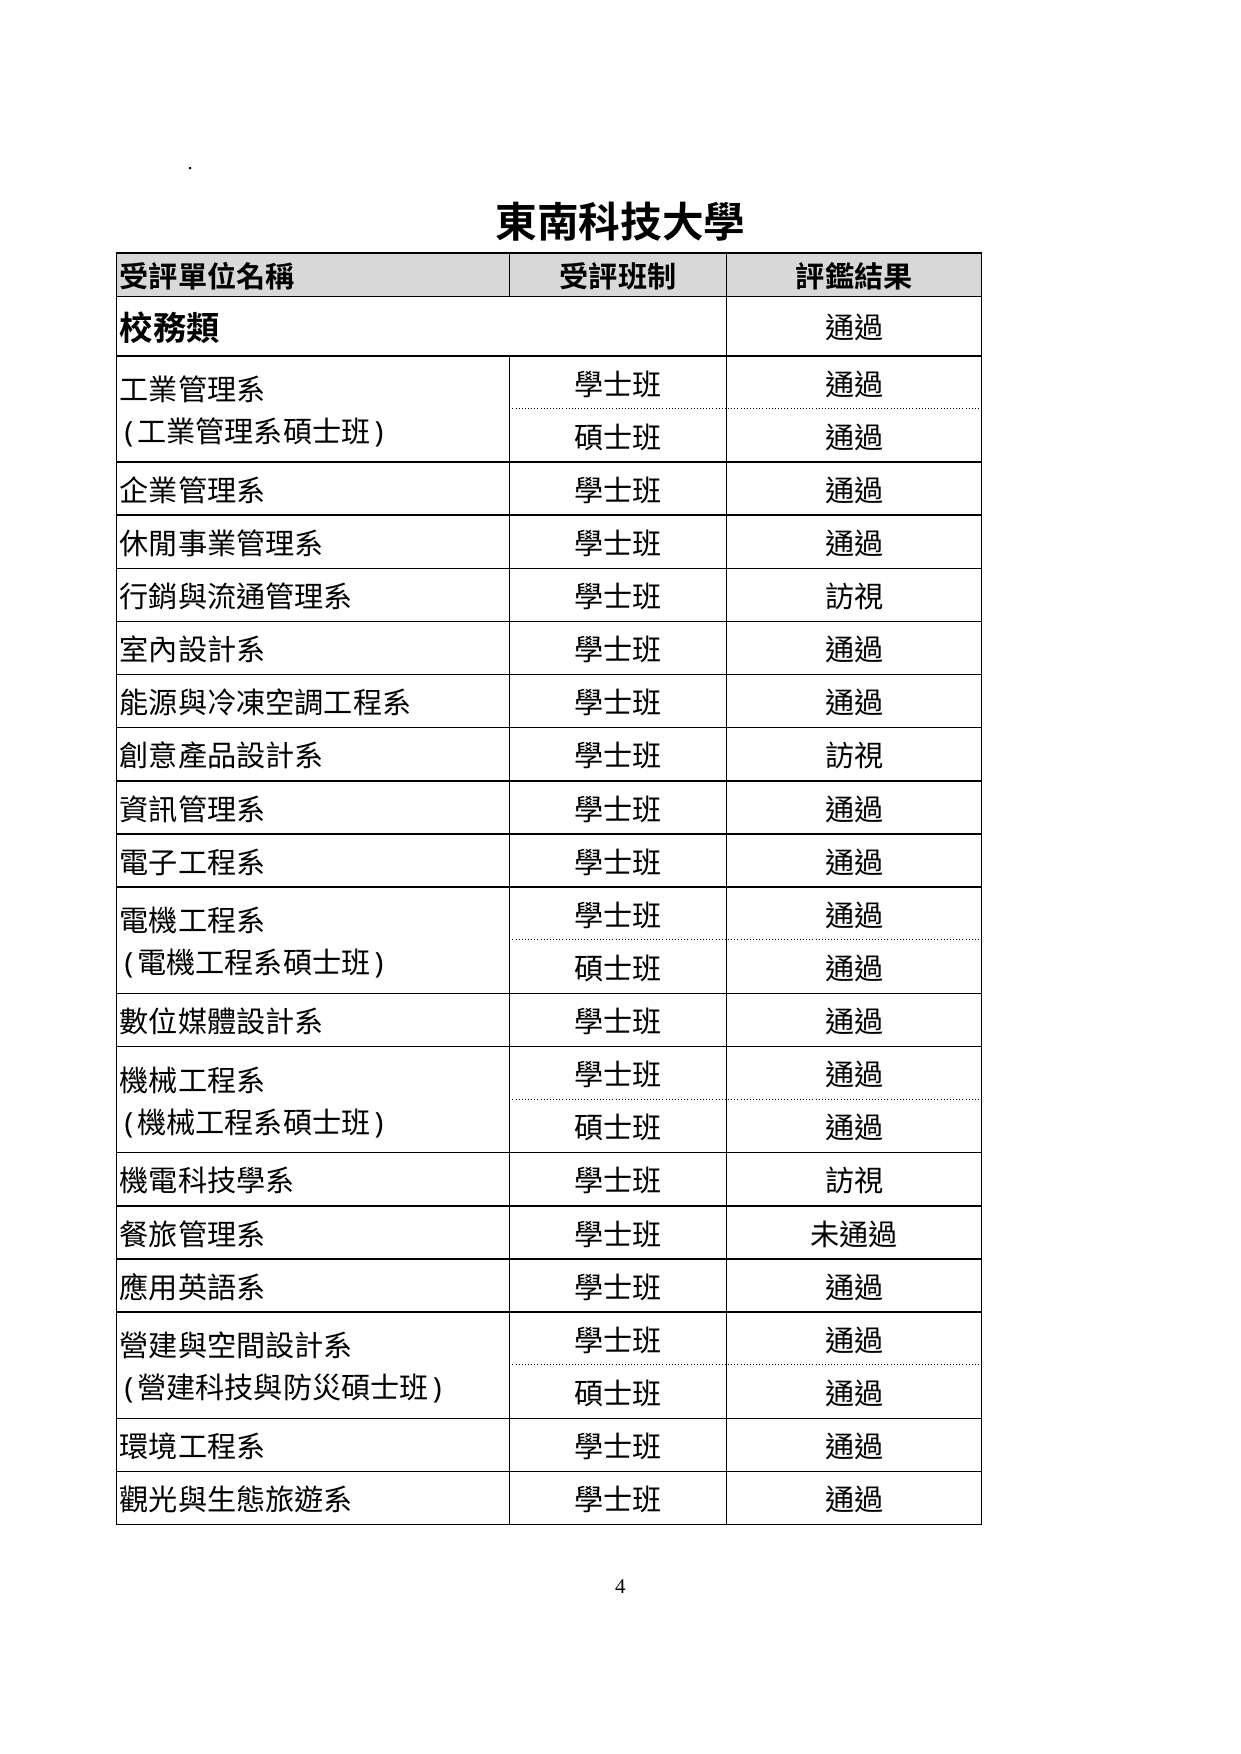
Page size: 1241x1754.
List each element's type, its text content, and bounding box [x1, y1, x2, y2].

table_cell 機械工程系 (機械工程系碩士班) [117, 1047, 509, 1152]
table_cell 電子工程系 [117, 835, 509, 886]
table_cell 學士班 [510, 1047, 726, 1099]
table_cell 通過 [727, 1419, 981, 1471]
table_cell 學士班 [510, 622, 726, 674]
table_cell 學士班 [510, 675, 726, 727]
table_header 受評班制 [510, 254, 726, 296]
table_cell 電機工程系 (電機工程系碩士班) [117, 888, 509, 992]
table_cell 通過 [727, 994, 981, 1046]
table_cell 碩士班 [510, 1364, 726, 1417]
table_cell 學士班 [510, 569, 726, 621]
table_cell 機電科技學系 [117, 1153, 509, 1205]
table_cell 碩士班 [510, 939, 726, 992]
table_cell 通過 [727, 939, 981, 992]
table_cell 學士班 [510, 835, 726, 886]
table_cell 觀光與生態旅遊系 [117, 1472, 509, 1524]
table_cell 應用英語系 [117, 1260, 509, 1311]
table_cell 學士班 [510, 1260, 726, 1311]
table_cell 未通過 [727, 1207, 981, 1258]
table_cell 通過 [727, 1472, 981, 1524]
table_cell 學士班 [510, 1207, 726, 1258]
table_cell 資訊管理系 [117, 782, 509, 833]
table_cell 創意產品設計系 [117, 728, 509, 780]
table_cell 訪視 [727, 728, 981, 780]
table_cell 休閒事業管理系 [117, 516, 509, 567]
table_cell 學士班 [510, 728, 726, 780]
table_cell 環境工程系 [117, 1419, 509, 1471]
table_cell 企業管理系 [117, 463, 509, 514]
table_cell 室內設計系 [117, 622, 509, 674]
text 東南科技大學 [187, 189, 1053, 250]
table_cell 通過 [727, 1260, 981, 1311]
table_cell 學士班 [510, 357, 726, 408]
table_cell 通過 [727, 1364, 981, 1417]
table_cell 訪視 [727, 1153, 981, 1205]
table_cell 通過 [727, 1313, 981, 1364]
table_cell 學士班 [510, 1313, 726, 1364]
table_cell 學士班 [510, 994, 726, 1046]
table_cell 學士班 [510, 888, 726, 939]
table_cell 校務類 [117, 297, 726, 355]
table_cell 通過 [727, 888, 981, 939]
table_header 評鑑結果 [727, 254, 981, 296]
table_cell 通過 [727, 622, 981, 674]
table_cell 通過 [727, 463, 981, 514]
table_cell 學士班 [510, 782, 726, 833]
table_cell 學士班 [510, 463, 726, 514]
table_header 受評單位名稱 [117, 254, 509, 296]
table_cell 通過 [727, 675, 981, 727]
table_cell 訪視 [727, 569, 981, 621]
table_cell 通過 [727, 357, 981, 408]
table_cell 通過 [727, 1047, 981, 1099]
table_cell 通過 [727, 408, 981, 461]
table_cell 學士班 [510, 1419, 726, 1471]
table_cell 通過 [727, 835, 981, 886]
table_cell 通過 [727, 782, 981, 833]
table_cell 碩士班 [510, 408, 726, 461]
table_cell 能源與冷凍空調工程系 [117, 675, 509, 727]
table_cell 學士班 [510, 516, 726, 567]
table_cell 學士班 [510, 1472, 726, 1524]
table_cell 營建與空間設計系 (營建科技與防災碩士班) [117, 1313, 509, 1417]
table_cell 數位媒體設計系 [117, 994, 509, 1046]
table_cell 碩士班 [510, 1099, 726, 1152]
table_cell 通過 [727, 297, 981, 355]
table_cell 通過 [727, 1099, 981, 1152]
table_cell 行銷與流通管理系 [117, 569, 509, 621]
table_cell 通過 [727, 516, 981, 567]
table_cell 學士班 [510, 1153, 726, 1205]
table_cell 工業管理系 (工業管理系碩士班) [117, 357, 509, 461]
table_cell 餐旅管理系 [117, 1207, 509, 1258]
